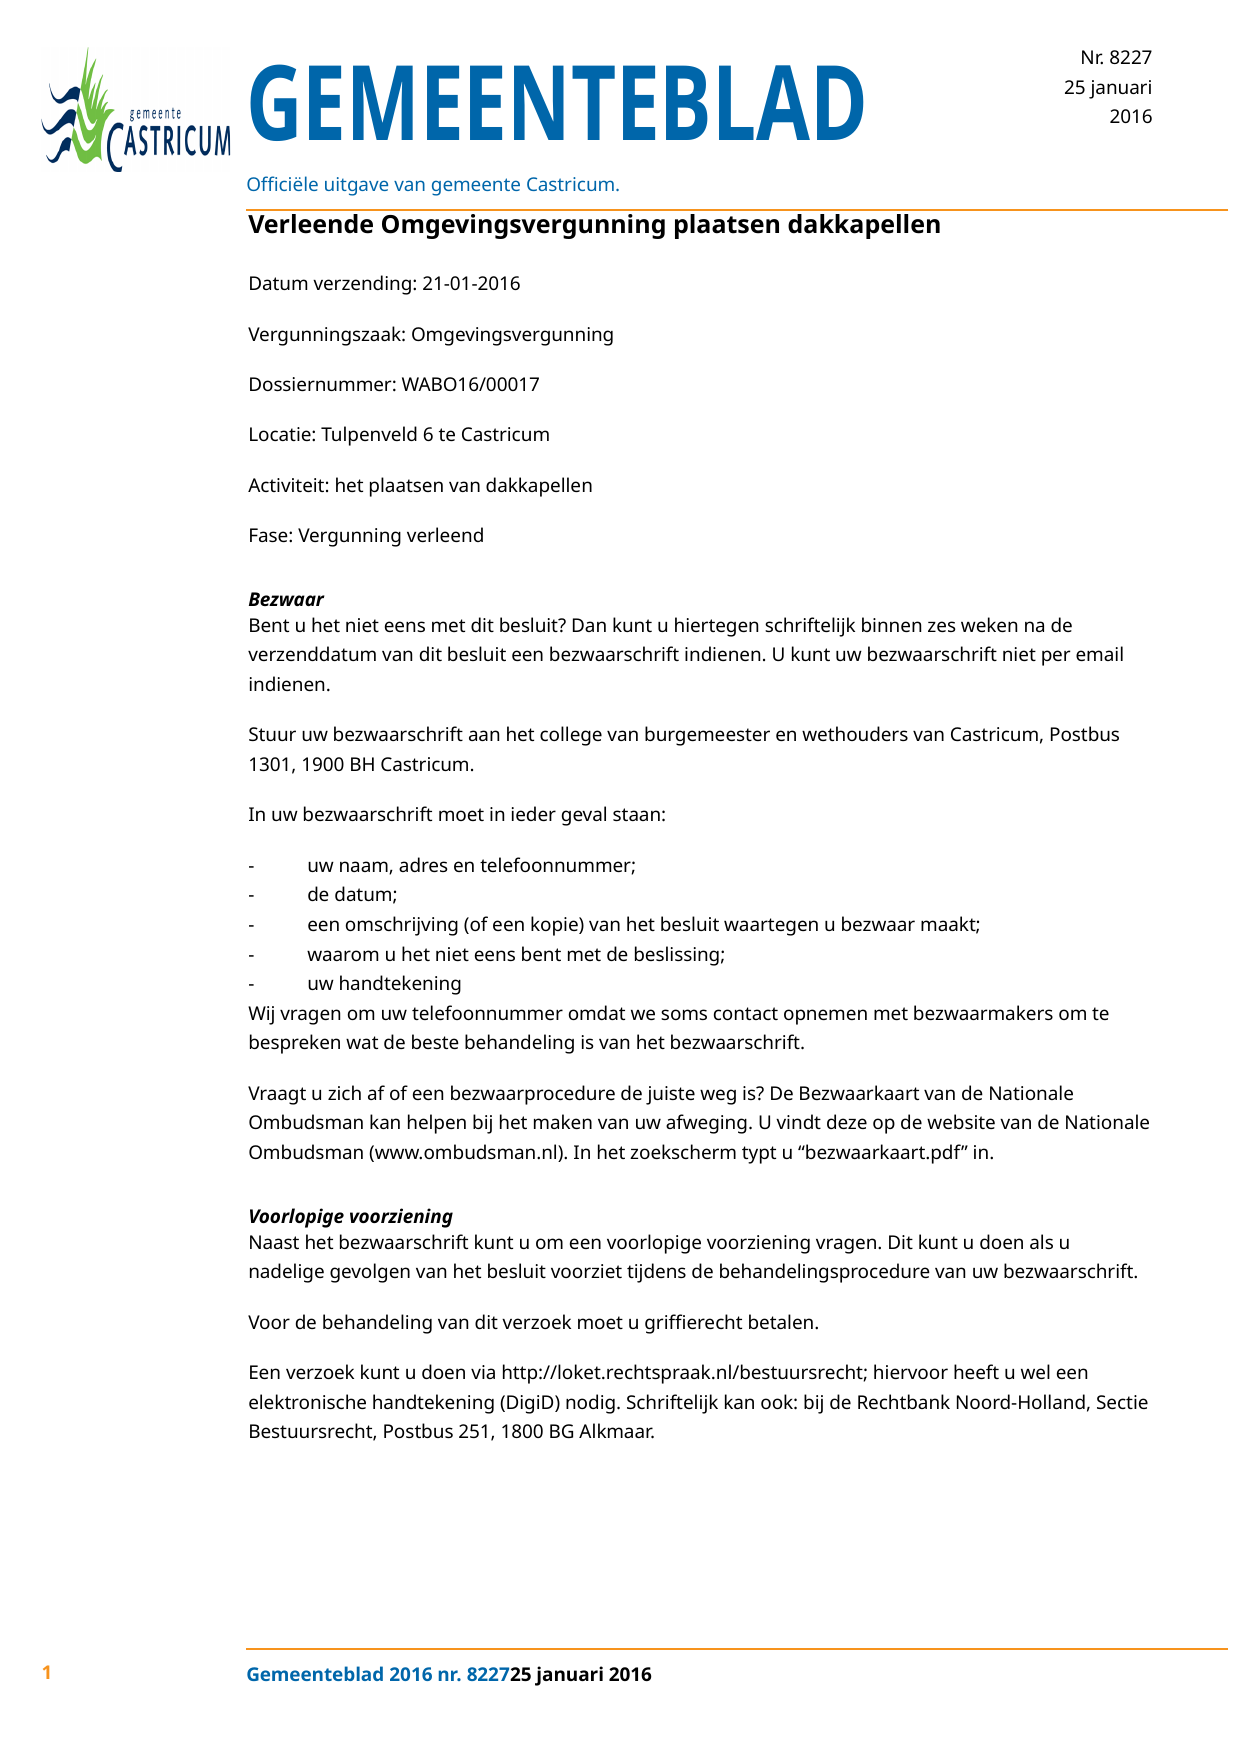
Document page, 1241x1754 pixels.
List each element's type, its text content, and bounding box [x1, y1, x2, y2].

text Naast het bezwaarschrift kunt u om een voorlopige voorziening vragen. Dit kunt u doen als u nadelige gevolgen van het besluit voorziet tijdens de behandelingsprocedure van uw bezwaarschrift. [248, 1229, 1152, 1284]
text Bent u het niet eens met dit besluit? Dan kunt u hiertegen schriftelijk binnen zes weken na de verzenddatum van dit besluit een bezwaarschrift indienen. U kunt uw bezwaarschrift niet per email indienen. [248, 612, 1152, 697]
text Een verzoek kunt u doen via http://loket.rechtspraak.nl/bestuursrecht; hiervoor heeft u wel een elektronische handtekening (DigiD) nodig. Schriftelijk kan ook: bij de Rechtbank Noord-Holland, Sectie Bestuursrecht, Postbus 251, 1800 BG Alkmaar. [248, 1359, 1152, 1444]
text In uw bezwaarschrift moet in ieder geval staan: [248, 802, 1152, 827]
list waarom u het niet eens bent met de beslissing; [248, 941, 1152, 967]
text Bezwaar [248, 586, 1152, 612]
text Stuur uw bezwaarschrift aan het college van burgemeester en wethouders van Castricum, Postbus 1301, 1900 BH Castricum. [248, 722, 1152, 777]
text Voor de behandeling van dit verzoek moet u griffierecht betalen. [248, 1309, 1152, 1334]
text Datum verzending: 21-01-2016 [248, 270, 1152, 296]
text Vraagt u zich af of een bezwaarprocedure de juiste weg is? De Bezwaarkaart van de Nationale Ombudsman kan helpen bij het maken van uw afweging. U vindt deze op de website van de Nationale Ombudsman (www.ombudsman.nl). In het zoekscherm typt u “bezwaarkaart.pdf” in. [248, 1080, 1152, 1165]
list de datum; [248, 882, 1152, 907]
list uw handtekening [248, 970, 1152, 996]
text Fase: Vergunning verleend [248, 522, 1152, 548]
picture [41, 47, 231, 172]
text Locatie: Tulpenveld 6 te Castricum [248, 422, 1152, 447]
text Activiteit: het plaatsen van dakkapellen [248, 472, 1152, 498]
text Wij vragen om uw telefoonnummer omdat we soms contact opnemen met bezwaarmakers om te bespreken wat de beste behandeling is van het bezwaarschrift. [248, 1000, 1152, 1055]
list een omschrijving (of een kopie) van het besluit waartegen u bezwaar maakt; [248, 911, 1152, 937]
text Vergunningszaak: Omgevingsvergunning [248, 321, 1152, 346]
list uw naam, adres en telefoonnummer; [248, 852, 1152, 878]
text Voorlopige voorziening [248, 1203, 1152, 1229]
text Dossiernummer: WABO16/00017 [248, 371, 1152, 397]
text Verleende Omgevingsvergunning plaatsen dakkapellen [248, 211, 1152, 241]
